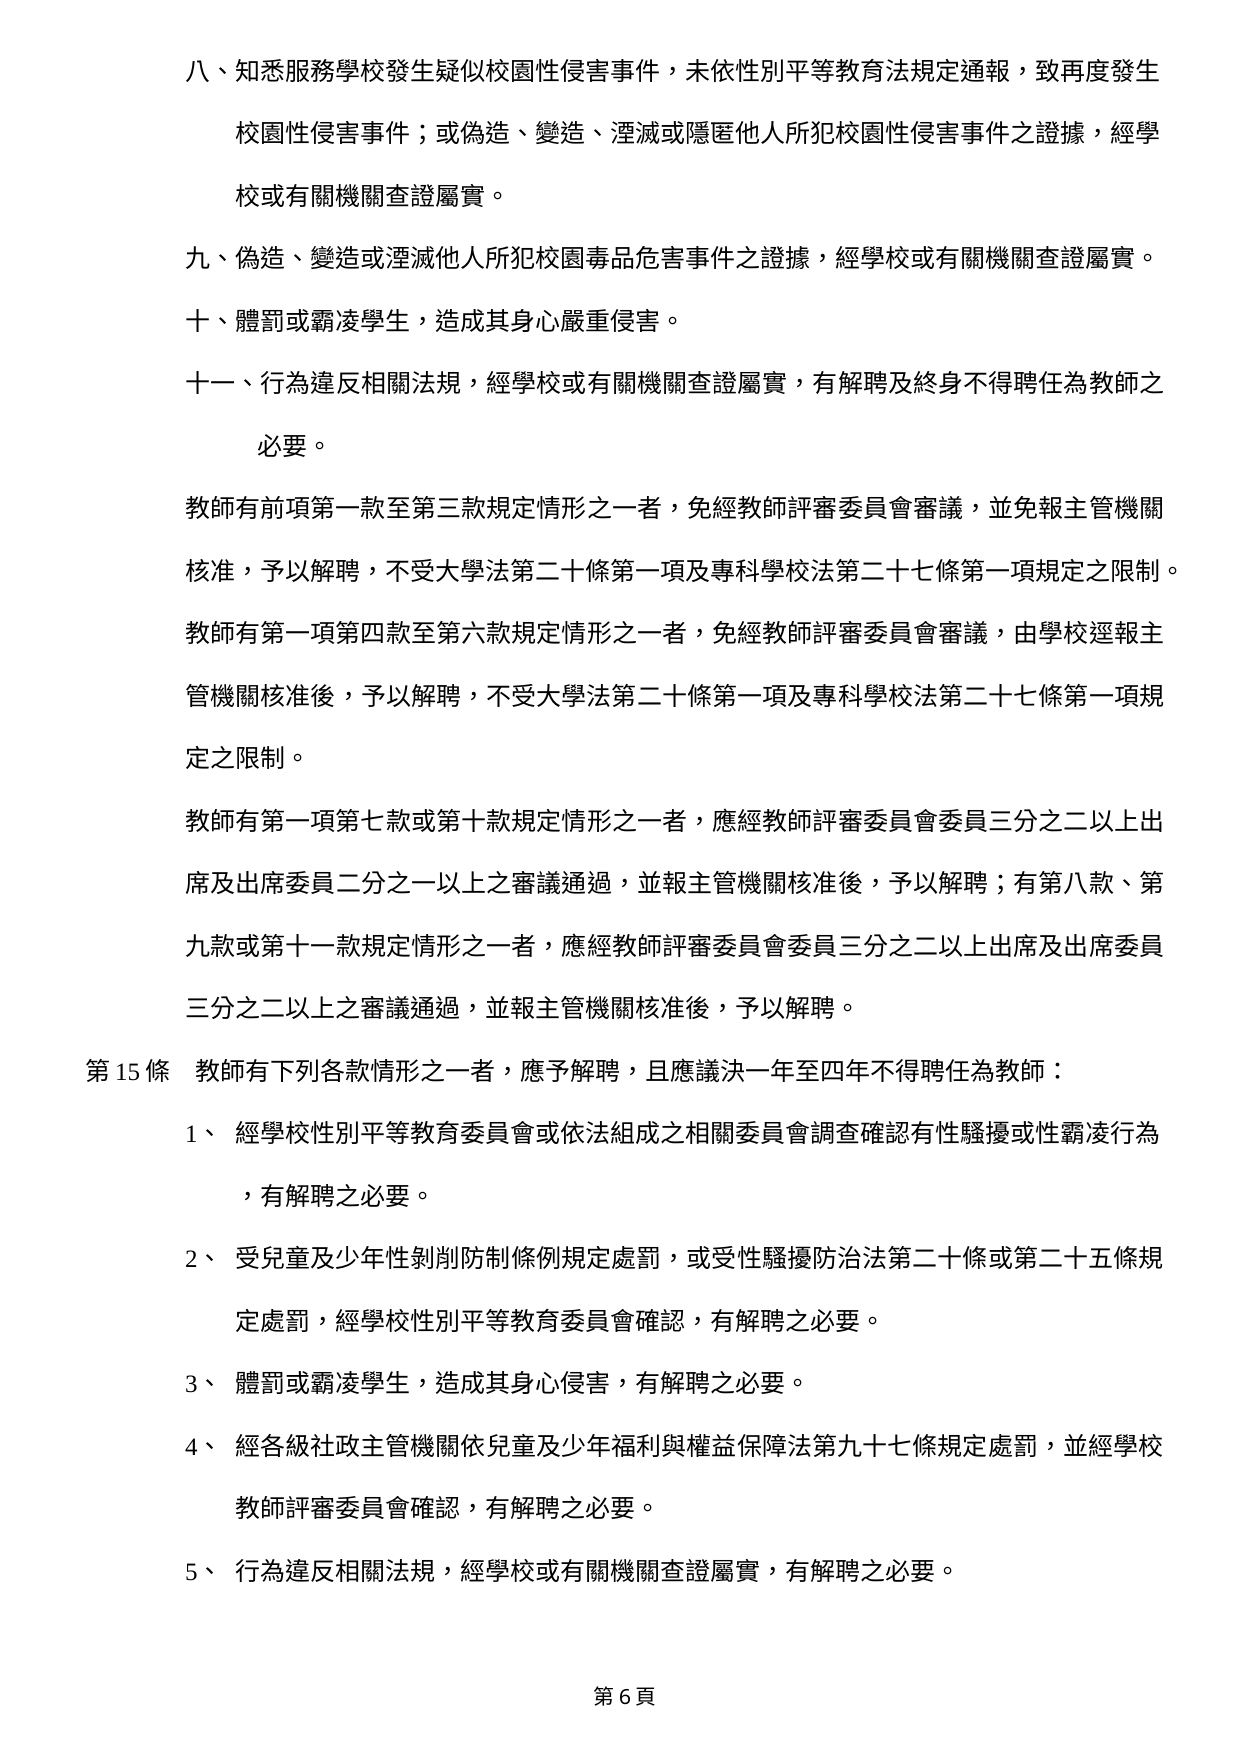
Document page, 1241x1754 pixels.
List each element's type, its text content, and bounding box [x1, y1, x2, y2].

text 八、知悉服務學校發生疑似校園性侵害事件，未依性別平等教育法規定通報，致再度發生校園性侵害事件；或偽造、變造、湮滅或隱匿他人所犯校園性侵害事件之證據，經學校或有關機關查證屬實。 [185, 27, 1163, 215]
list 經學校性別平等教育委員會或依法組成之相關委員會調查確認有性騷擾或性霸凌行為 [185, 1090, 1165, 1152]
text 教師有第一項第七款或第十款規定情形之一者，應經教師評審委員會委員三分之二以上出席及出席委員二分之一以上之審議通過，並報主管機關核准後，予以解聘；有第八款、第九款或第十一款規定情形之一者，應經教師評審委員會委員三分之二以上出席及出席委員三分之二以上之審議通過，並報主管機關核准後，予以解聘。 [185, 777, 1165, 1027]
list 體罰或霸凌學生，造成其身心侵害，有解聘之必要。 [185, 1340, 1165, 1402]
list 受兒童及少年性剝削防制條例規定處罰，或受性騷擾防治法第二十條或第二十五條規定處罰，經學校性別平等教育委員會確認，有解聘之必要。 [185, 1215, 1165, 1340]
text 十、體罰或霸凌學生，造成其身心嚴重侵害。 [185, 277, 1165, 340]
text 第15條 教師有下列各款情形之一者，應予解聘，且應議決一年至四年不得聘任為教師： [85, 1027, 1165, 1090]
list 行為違反相關法規，經學校或有關機關查證屬實，有解聘之必要。 [185, 1527, 1165, 1590]
text 教師有前項第一款至第三款規定情形之一者，免經教師評審委員會審議，並免報主管機關核准，予以解聘，不受大學法第二十條第一項及專科學校法第二十七條第一項規定之限制。 [185, 465, 1165, 590]
text 十一、行為違反相關法規，經學校或有關機關查證屬實，有解聘及終身不得聘任為教師之必要。 [185, 340, 1165, 465]
text 教師有第一項第四款至第六款規定情形之一者，免經教師評審委員會審議，由學校逕報主管機關核准後，予以解聘，不受大學法第二十條第一項及專科學校法第二十七條第一項規定之限制。 [185, 590, 1165, 777]
list 經各級社政主管機關依兒童及少年福利與權益保障法第九十七條規定處罰，並經學校教師評審委員會確認，有解聘之必要。 [185, 1402, 1165, 1527]
text 九、偽造、變造或湮滅他人所犯校園毒品危害事件之證據，經學校或有關機關查證屬實。 [185, 215, 1163, 277]
text ，有解聘之必要。 [235, 1152, 1165, 1215]
